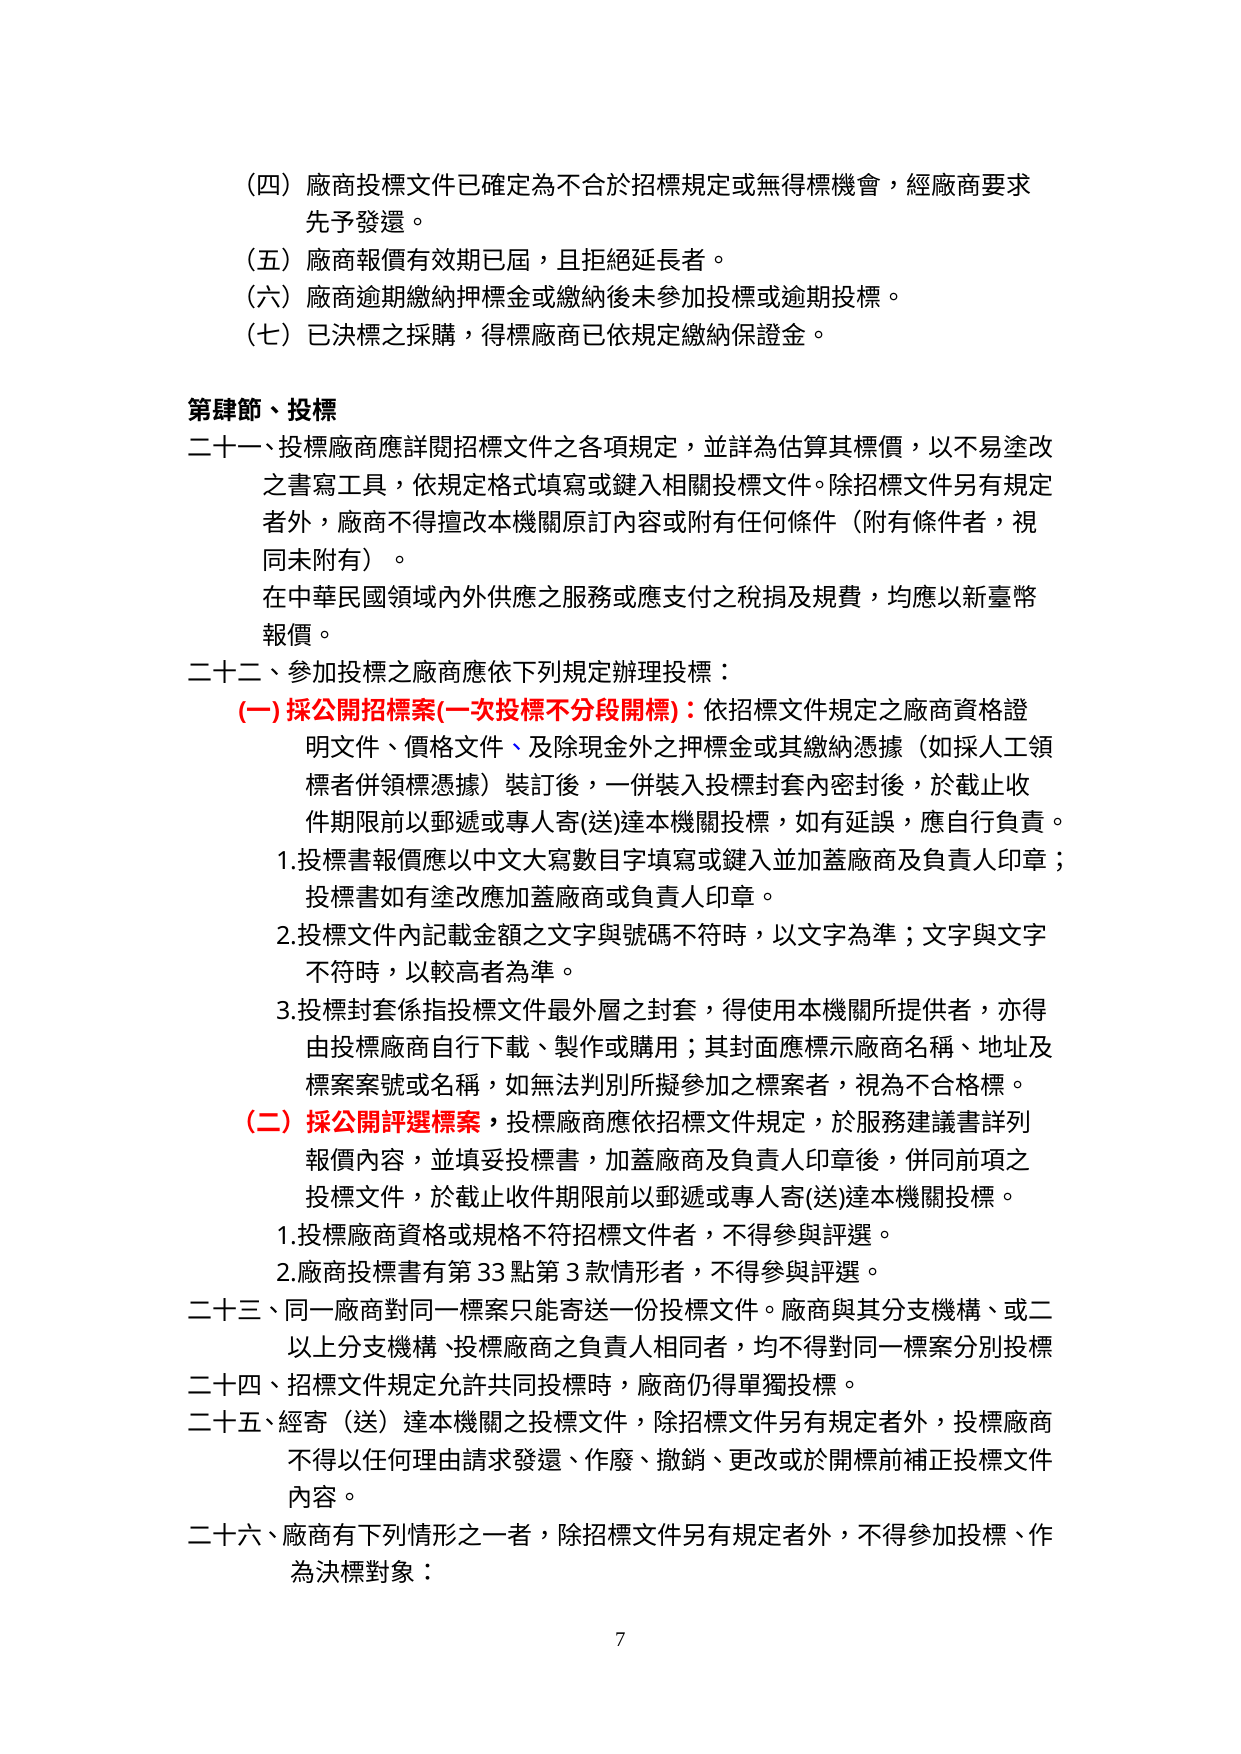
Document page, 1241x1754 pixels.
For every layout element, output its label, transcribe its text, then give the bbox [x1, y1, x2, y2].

text 2.廠商投標書有第33點第3款情形者，不得參與評選。 [276, 1252, 1053, 1289]
text （六）廠商逾期繳納押標金或繳納後未參加投標或逾期投標。 [232, 277, 1053, 314]
text 二十六、廠商有下列情形之一者，除招標文件另有規定者外，不得參加投標、作為決標對象： [187, 1514, 1053, 1589]
text （五）廠商報價有效期已屆，且拒絕延長者。 [232, 239, 1053, 277]
text 二十三、同一廠商對同一標案只能寄送一份投標文件。廠商與其分支機構、或二以上分支機構、投標廠商之負責人相同者，均不得對同一標案分別投標。 [187, 1289, 1053, 1364]
text 1.投標廠商資格或規格不符招標文件者，不得參與評選。 [276, 1214, 1053, 1252]
text 二十一、投標廠商應詳閱招標文件之各項規定，並詳為估算其標價，以不易塗改之書寫工具，依規定格式填寫或鍵入相關投標文件。除招標文件另有規定者外，廠商不得擅改本機關原訂內容或附有任何條件（附有條件者，視同未附有）。 [187, 427, 1053, 577]
text (一) 採公開招標案(一次投標不分段開標)：依招標文件規定之廠商資格證明文件、價格文件、及除現金外之押標金或其繳納憑據（如採人工領標者併領標憑據）裝訂後，一併裝入投標封套內密封後，於截止收件期限前以郵遞或專人寄(送)達本機關投標，如有延誤，應自行負責。 [232, 689, 1053, 839]
text （二）採公開評選標案，投標廠商應依招標文件規定，於服務建議書詳列報價內容，並填妥投標書，加蓋廠商及負責人印章後，併同前項之投標文件，於截止收件期限前以郵遞或專人寄(送)達本機關投標。 [232, 1102, 1053, 1214]
text （七）已決標之採購，得標廠商已依規定繳納保證金。 [232, 314, 1053, 352]
text （四）廠商投標文件已確定為不合於招標規定或無得標機會，經廠商要求先予發還。 [232, 164, 1053, 239]
text 1.投標書報價應以中文大寫數目字填寫或鍵入並加蓋廠商及負責人印章；投標書如有塗改應加蓋廠商或負責人印章。 [276, 839, 1053, 914]
text 在中華民國領域內外供應之服務或應支付之稅捐及規費，均應以新臺幣報價。 [262, 577, 1053, 652]
text 2.投標文件內記載金額之文字與號碼不符時，以文字為準；文字與文字不符時，以較高者為準。 [276, 914, 1053, 989]
text 3.投標封套係指投標文件最外層之封套，得使用本機關所提供者，亦得由投標廠商自行下載、製作或購用；其封面應標示廠商名稱、地址及標案案號或名稱，如無法判別所擬參加之標案者，視為不合格標。 [276, 989, 1053, 1102]
text 二十四、招標文件規定允許共同投標時，廠商仍得單獨投標。 [187, 1364, 1053, 1402]
text 二十二、參加投標之廠商應依下列規定辦理投標： [187, 652, 1053, 689]
text 二十五、經寄（送）達本機關之投標文件，除招標文件另有規定者外，投標廠商不得以任何理由請求發還、作廢、撤銷、更改或於開標前補正投標文件內容。 [187, 1402, 1053, 1514]
text 第肆節、投標 [187, 389, 1053, 427]
